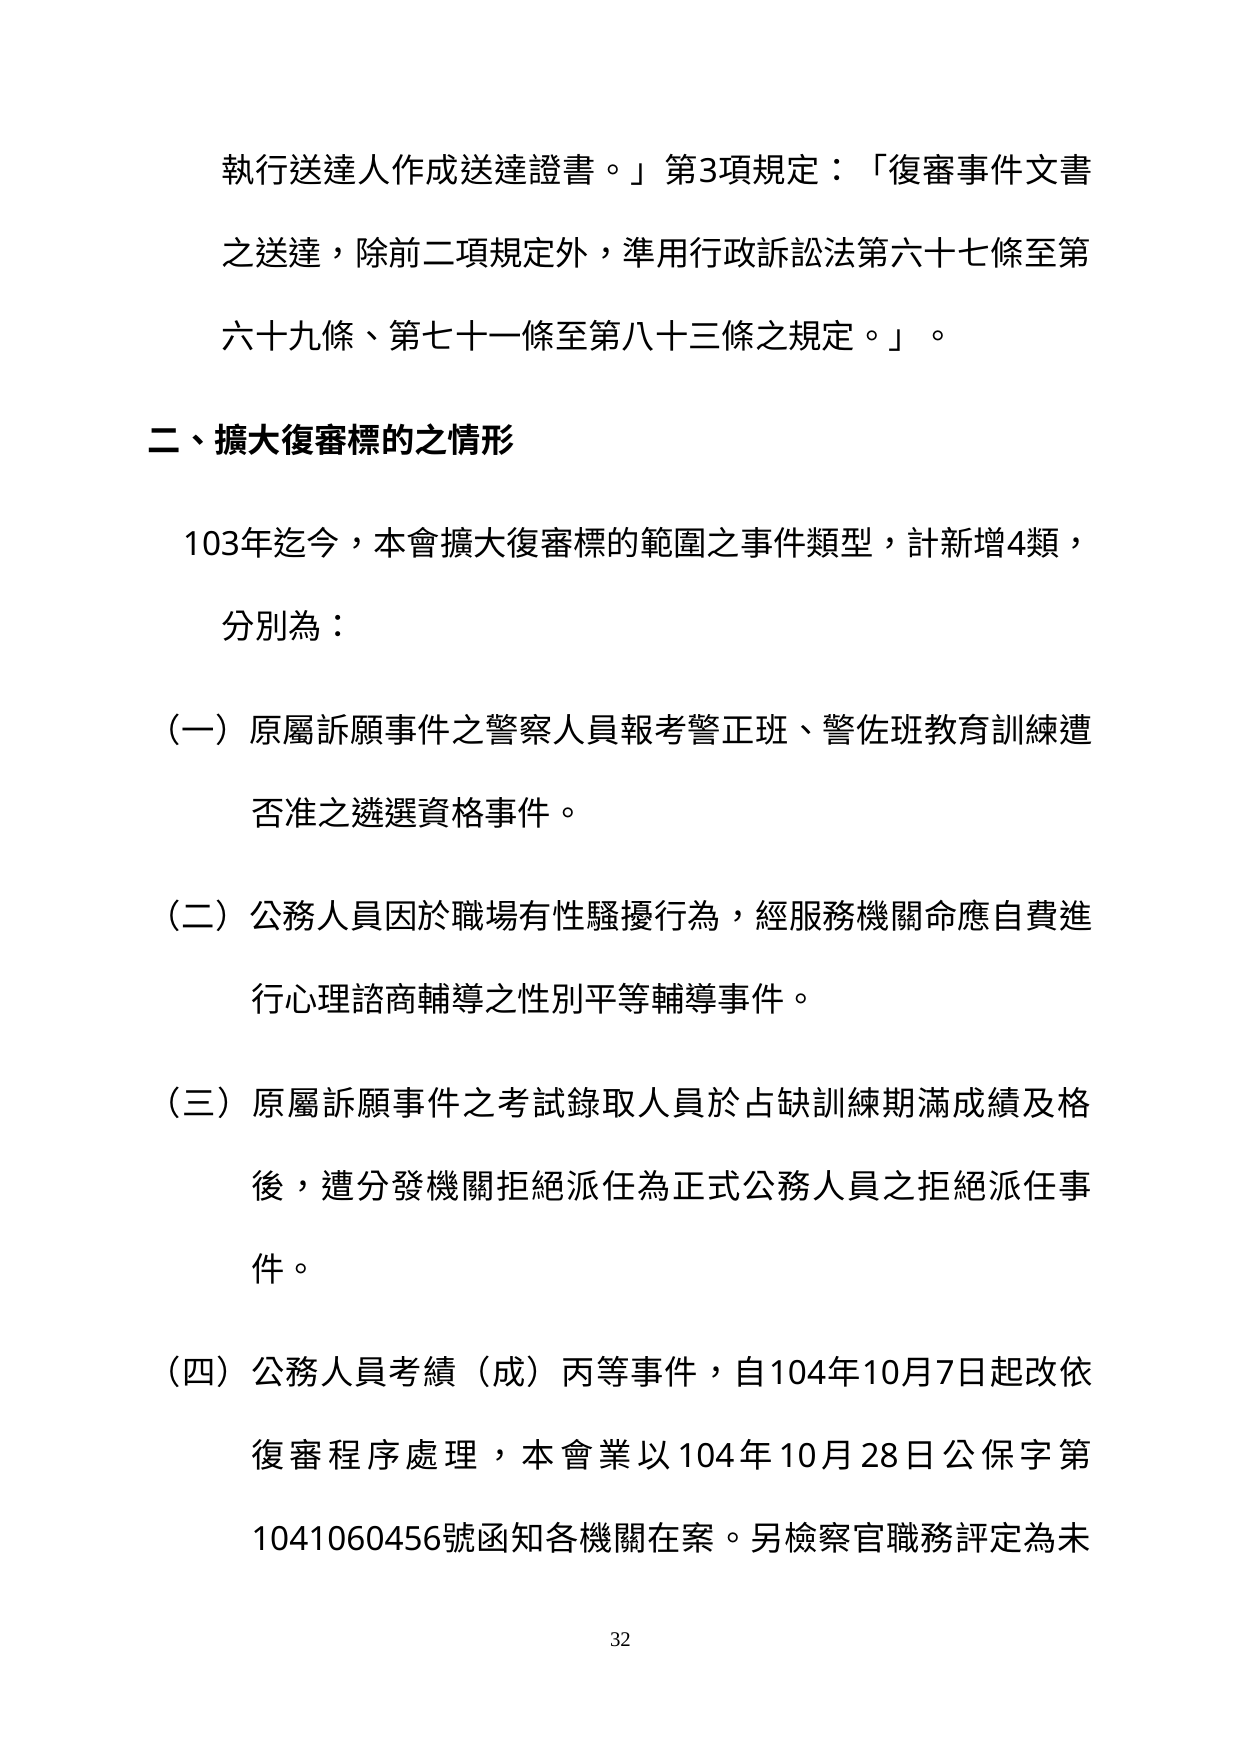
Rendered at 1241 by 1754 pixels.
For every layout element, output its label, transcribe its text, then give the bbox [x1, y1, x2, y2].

text （三）原屬訴願事件之考試錄取人員於占缺訓練期滿成績及格後，遭分發機關拒絕派任為正式公務人員之拒絕派任事件。 [148, 1059, 1092, 1308]
text 二、擴大復審標的之情形 [148, 396, 1092, 479]
text （四）公務人員考績（成）丙等事件，自104年10月7日起改依復審程序處理，本會業以104年10月28日公保字第1041060456號函知各機關在案。另檢察官職務評定為未 [148, 1329, 1092, 1578]
text （一）原屬訴願事件之警察人員報考警正班、警佐班教育訓練遭否准之遴選資格事件。 [148, 686, 1092, 852]
text （二）公務人員因於職場有性騷擾行為，經服務機關命應自費進行心理諮商輔導之性別平等輔導事件。 [148, 873, 1092, 1039]
text 執行送達人作成送達證書。」第3項規定：「復審事件文書之送達，除前二項規定外，準用行政訴訟法第六十七條至第六十九條、第七十一條至第八十三條之規定。」。 [148, 127, 1092, 375]
text 103年迄今，本會擴大復審標的範圍之事件類型，計新增4類，分別為： [148, 500, 1092, 666]
